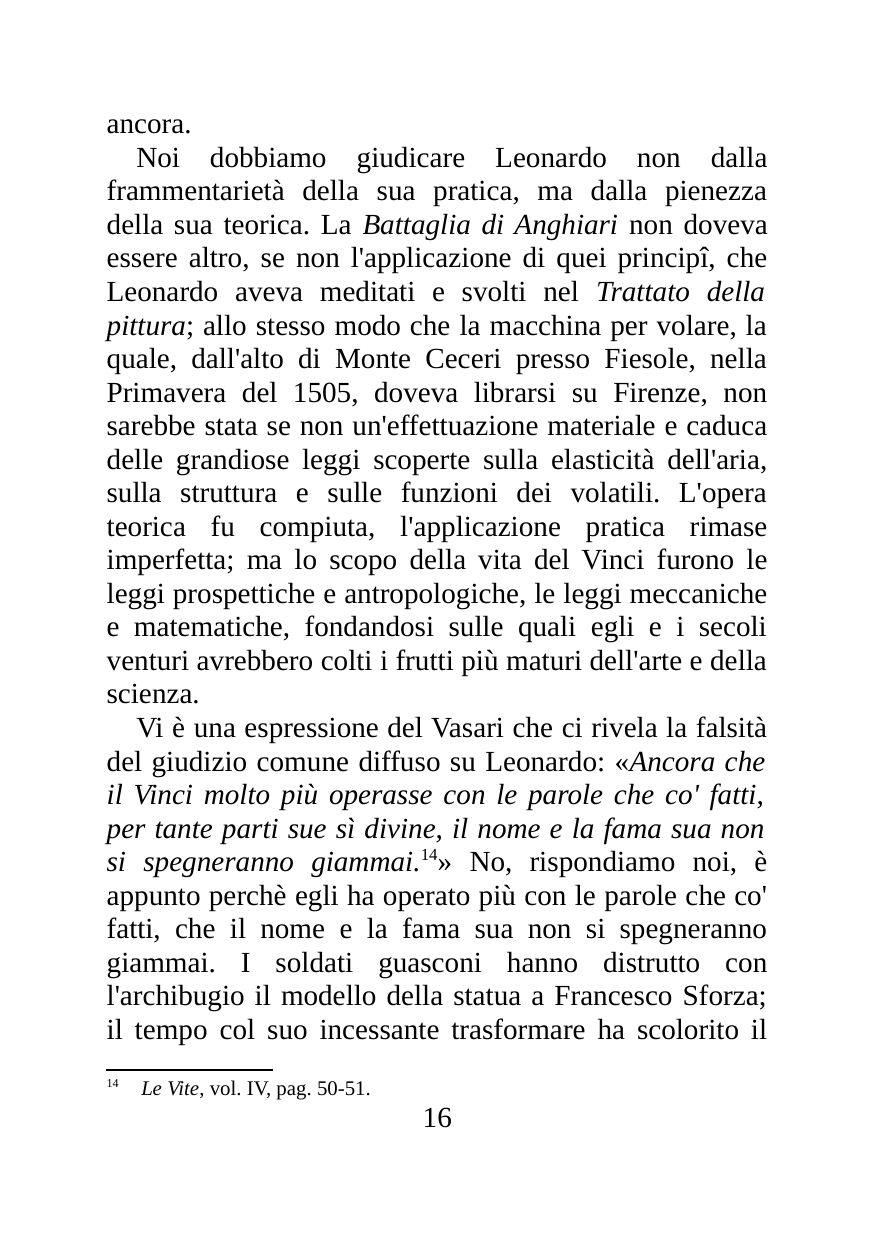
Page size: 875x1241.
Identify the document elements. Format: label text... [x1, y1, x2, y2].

text Vi è una espressione del Vasari che ci rivela la falsità del giudizio comune diffuso su Leonardo: «Ancora che il Vinci molto più operasse con le parole che co' fatti, per tante parti sue sì divine, il nome e la fama sua non si spegneranno giammai.» No, rispondiamo noi, è appunto perchè egli ha operato più con le parole che co' fatti, che il nome e la fama sua non si spegneranno giammai. I soldati guasconi hanno distrutto con l'archibugio il modello della statua a Francesco Sforza; il tempo col suo incessante trasformare ha scolorito il [106, 710, 768, 1046]
text ancora. [106, 106, 768, 140]
text Noi dobbiamo giudicare Leonardo non dalla frammentarietà della sua pratica, ma dalla pienezza della sua teorica. La Battaglia di Anghiari non doveva essere altro, se non l'applicazione di quei principî, che Leonardo aveva meditati e svolti nel Trattato della pittura; allo stesso modo che la macchina per volare, la quale, dall'alto di Monte Ceceri presso Fiesole, nella Primavera del 1505, doveva librarsi su Firenze, non sarebbe stata se non un'effettuazione materiale e caduca delle grandiose leggi scoperte sulla elasticità dell'aria, sulla struttura e sulle funzioni dei volatili. L'opera teorica fu compiuta, l'applicazione pratica rimase imperfetta; ma lo scopo della vita del Vinci furono le leggi prospettiche e antropologiche, le leggi meccaniche e matematiche, fondandosi sulle quali egli e i secoli venturi avrebbero colti i frutti più maturi dell'arte e della scienza. [106, 140, 768, 710]
text Le Vite, vol. IV, pag. 50-51. [106, 1076, 768, 1100]
